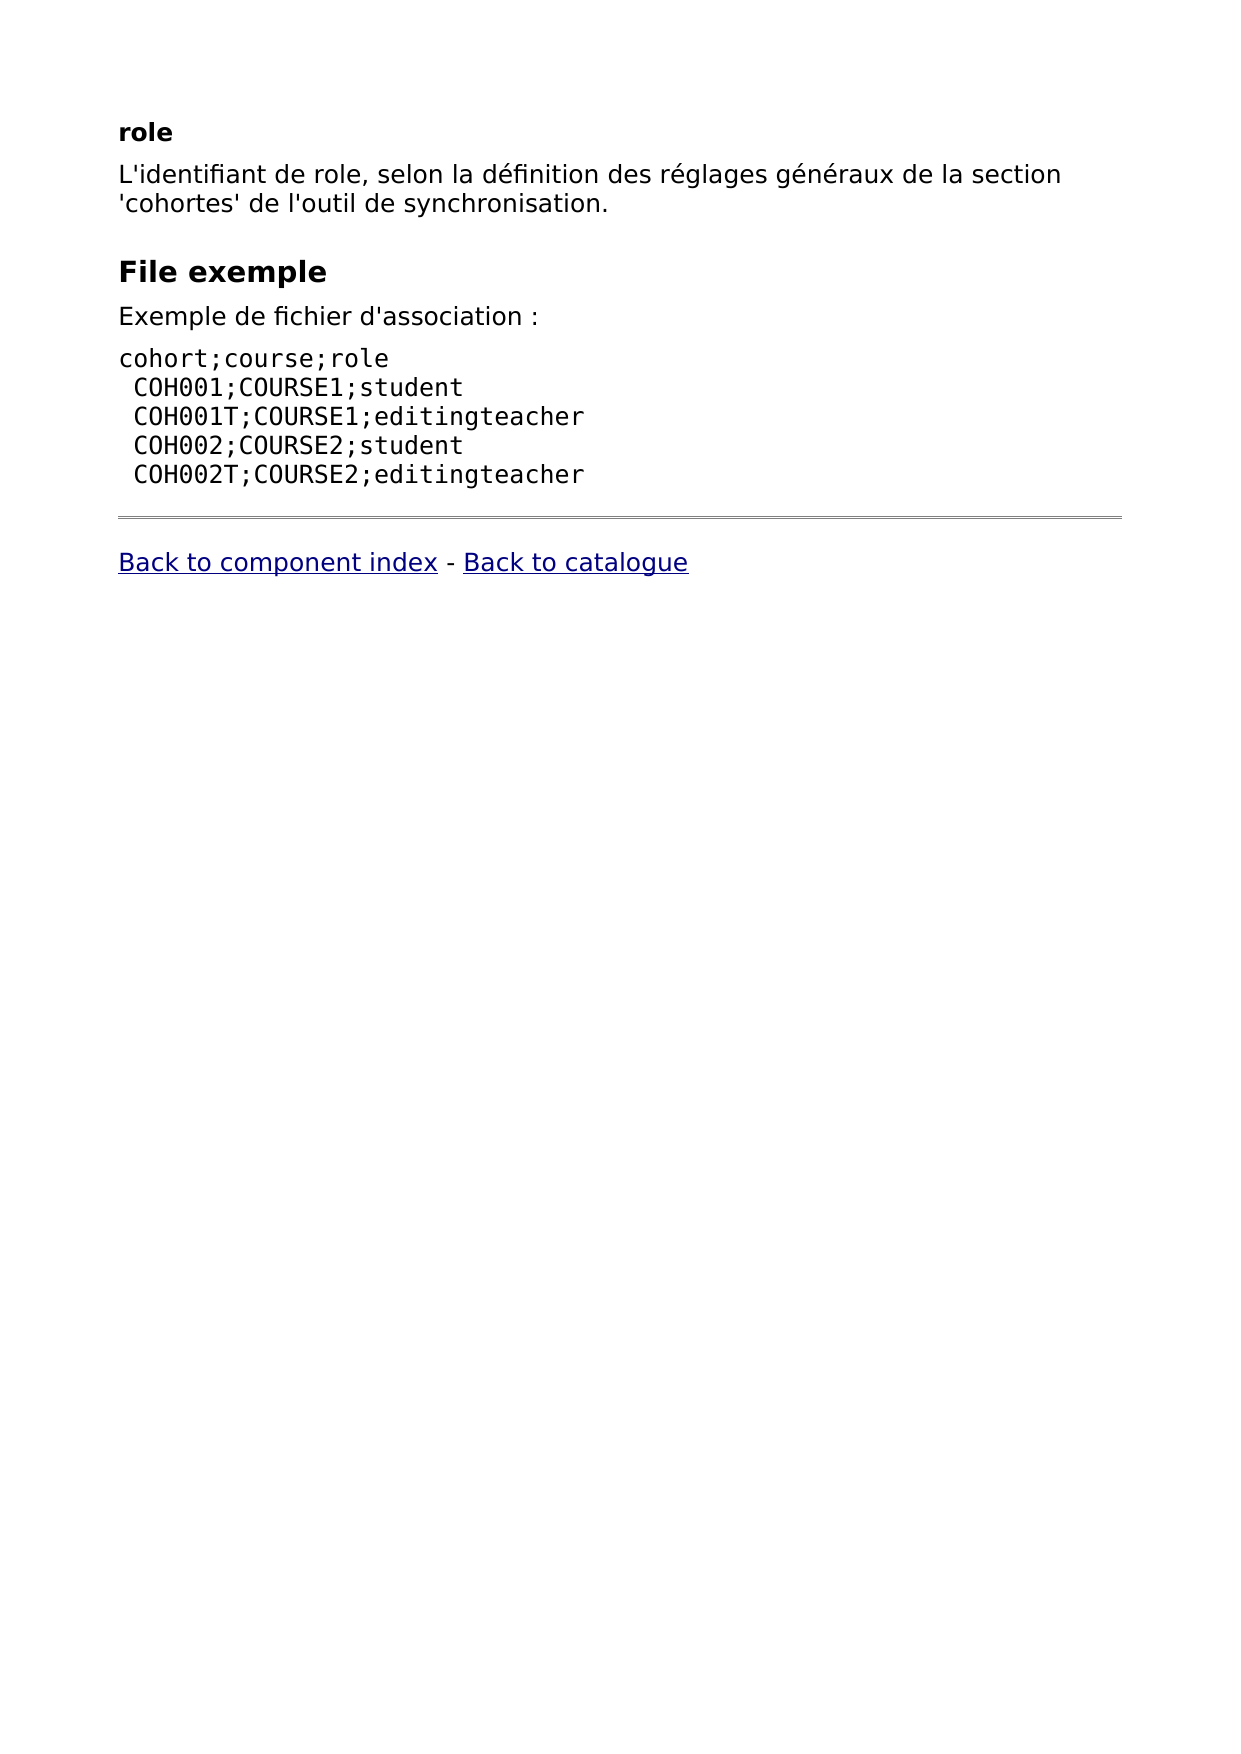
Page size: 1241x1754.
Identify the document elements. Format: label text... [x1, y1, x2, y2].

text Exemple de fichier d'association : [118, 302, 1122, 331]
text L'identifiant de role, selon la définition des réglages généraux de la section 'cohortes' de l'outil de synchronisation. [118, 160, 1122, 218]
subtitle File exemple [118, 256, 1122, 289]
text cohort;course;role COH001;COURSE1;student COH001T;COURSE1;editingteacher COH002;COURSE2;student COH002T;COURSE2;editingteacher [118, 344, 1122, 489]
text Back to component index - Back to catalogue [118, 548, 1122, 577]
subtitle role [118, 118, 1122, 147]
